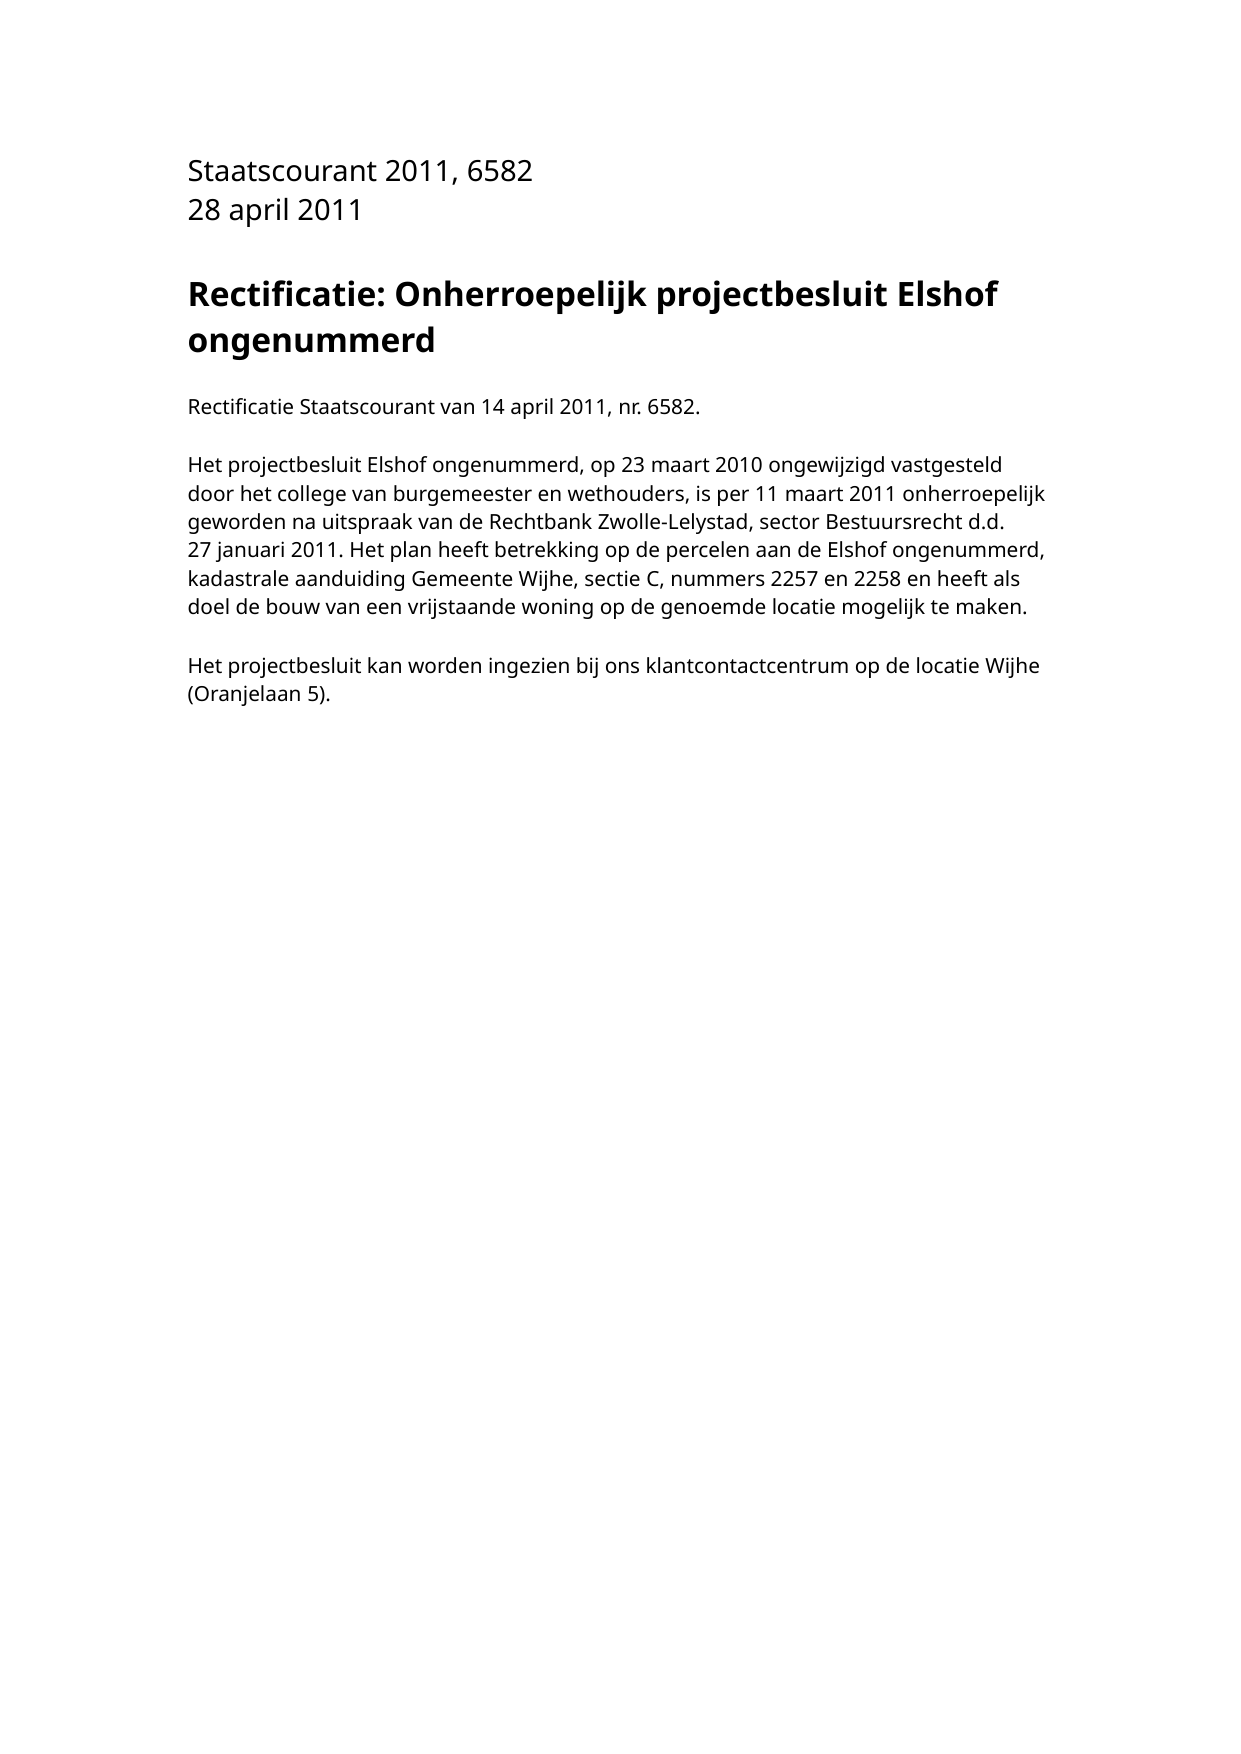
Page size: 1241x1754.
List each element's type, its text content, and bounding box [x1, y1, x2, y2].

text Rectificatie Staatscourant van 14 april 2011, nr. 6582. [187, 392, 1053, 420]
text Het projectbesluit Elshof ongenummerd, op 23 maart 2010 ongewijzigd vastgesteld door het college van burgemeester en wethouders, is per 11 maart 2011 onherroepelijk geworden na uitspraak van de Rechtbank Zwolle-Lelystad, sector Bestuursrecht d.d. 27 januari 2011. Het plan heeft betrekking op de percelen aan de Elshof ongenummerd, kadastrale aanduiding Gemeente Wijhe, sectie C, nummers 2257 en 2258 en heeft als doel de bouw van een vrijstaande woning op de genoemde locatie mogelijk te maken. [187, 450, 1053, 621]
subtitle Rectificatie: Onherroepelijk projectbesluit Elshof ongenummerd [187, 271, 1053, 362]
text 28 april 2011 [187, 190, 1053, 229]
text Staatscourant 2011, 6582 [187, 150, 1053, 190]
text Het projectbesluit kan worden ingezien bij ons klantcontactcentrum op de locatie Wijhe (Oranjelaan 5). [187, 651, 1053, 708]
